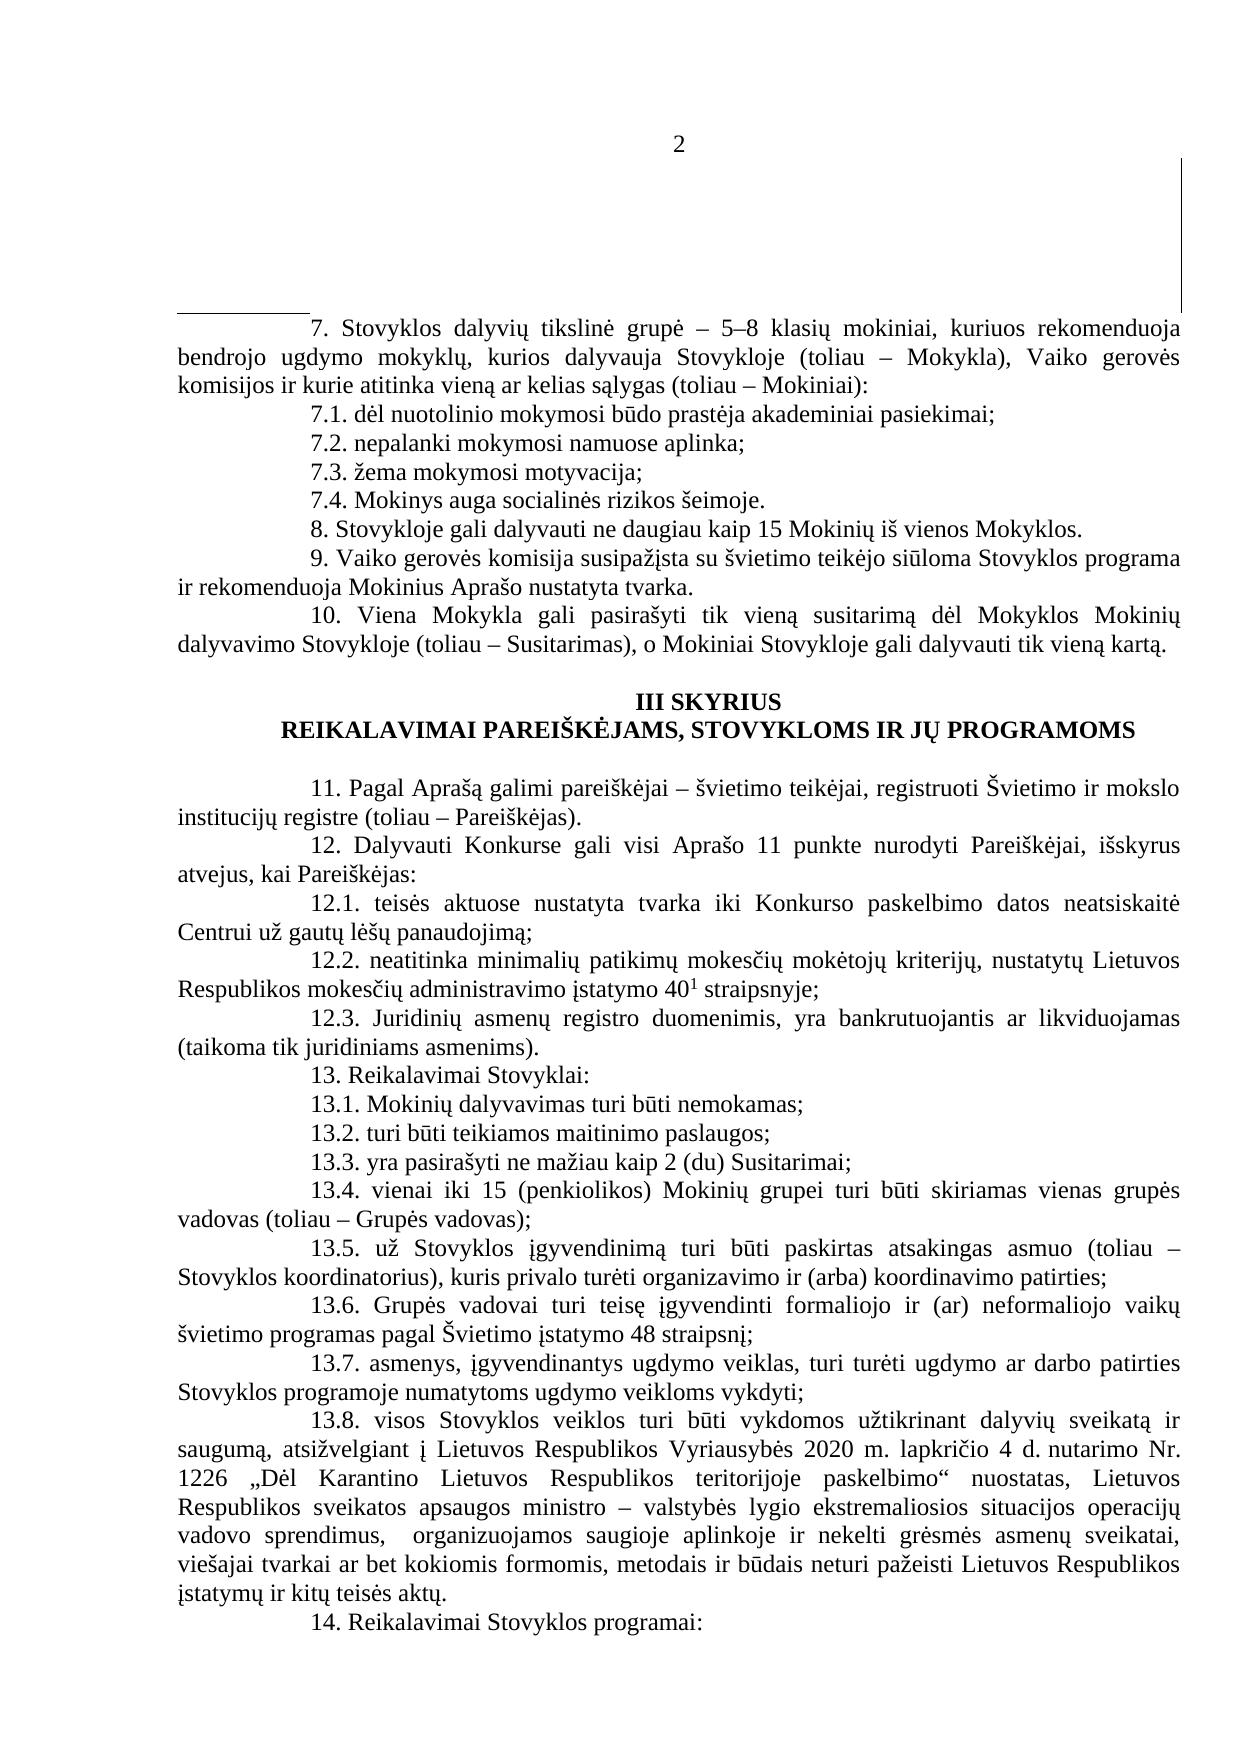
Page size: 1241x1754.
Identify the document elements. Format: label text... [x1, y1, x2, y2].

text 11. Pagal Aprašą galimi pareiškėjai – švietimo teikėjai, registruoti Švietimo ir mokslo institucijų registre (toliau – Pareiškėjas). [177, 773, 1181, 830]
text 13.4. vienai iki 15 (penkiolikos) Mokinių grupei turi būti skiriamas vienas grupės vadovas (toliau – Grupės vadovas); [177, 1175, 1181, 1233]
text 7.3. žema mokymosi motyvacija; [177, 457, 1181, 485]
text 7.2. nepalanki mokymosi namuose aplinka; [177, 428, 1181, 457]
text 13. Reikalavimai Stovyklai: [177, 1060, 1181, 1089]
text 12. Dalyvauti Konkurse gali visi Aprašo 11 punkte nurodyti Pareiškėjai, išskyrus atvejus, kai Pareiškėjas: [177, 830, 1181, 888]
text 8. Stovykloje gali dalyvauti ne daugiau kaip 15 Mokinių iš vienos Mokyklos. [177, 514, 1181, 543]
text 13.8. visos Stovyklos veiklos turi būti vykdomos užtikrinant dalyvių sveikatą ir saugumą, atsižvelgiant į Lietuvos Respublikos Vyriausybės 2020 m. lapkričio 4 d. nutarimo Nr. 1226 „Dėl Karantino Lietuvos Respublikos teritorijoje paskelbimo“ nuostatas, Lietuvos Respublikos sveikatos apsaugos ministro – valstybės lygio ekstremaliosios situacijos operacijų vadovo sprendimus, organizuojamos saugioje aplinkoje ir nekelti grėsmės asmenų sveikatai, viešajai tvarkai ar bet kokiomis formomis, metodais ir būdais neturi pažeisti Lietuvos Respublikos įstatymų ir kitų teisės aktų. [177, 1405, 1181, 1607]
text REIKALAVIMAI PAREIŠKĖJAMS, STOVYKLOMS IR JŲ PROGRAMOMS [177, 715, 1181, 744]
text 12.1. teisės aktuose nustatyta tvarka iki Konkurso paskelbimo datos neatsiskaitė Centrui už gautų lėšų panaudojimą; [177, 888, 1181, 945]
text 7.1. dėl nuotolinio mokymosi būdo prastėja akademiniai pasiekimai; [177, 399, 1181, 428]
text 12.2. neatitinka minimalių patikimų mokesčių mokėtojų kriterijų, nustatytų Lietuvos Respublikos mokesčių administravimo įstatymo 401 straipsnyje; [177, 945, 1181, 1003]
text 13.6. Grupės vadovai turi teisę įgyvendinti formaliojo ir (ar) neformaliojo vaikų švietimo programas pagal Švietimo įstatymo 48 straipsnį; [177, 1290, 1181, 1348]
text 12.3. Juridinių asmenų registro duomenimis, yra bankrutuojantis ar likviduojamas (taikoma tik juridiniams asmenims). [177, 1003, 1181, 1060]
text 9. Vaiko gerovės komisija susipažįsta su švietimo teikėjo siūloma Stovyklos programa ir rekomenduoja Mokinius Aprašo nustatyta tvarka. [177, 543, 1181, 600]
text 13.7. asmenys, įgyvendinantys ugdymo veiklas, turi turėti ugdymo ar darbo patirties Stovyklos programoje numatytoms ugdymo veikloms vykdyti; [177, 1348, 1181, 1405]
text 13.5. už Stovyklos įgyvendinimą turi būti paskirtas atsakingas asmuo (toliau – Stovyklos koordinatorius), kuris privalo turėti organizavimo ir (arba) koordinavimo patirties; [177, 1233, 1181, 1290]
text 13.2. turi būti teikiamos maitinimo paslaugos; [177, 1118, 1181, 1147]
text 13.3. yra pasirašyti ne mažiau kaip 2 (du) Susitarimai; [177, 1147, 1181, 1175]
text III SKYRIUS [177, 687, 1181, 715]
text 7. Stovyklos dalyvių tikslinė grupė – 5–8 klasių mokiniai, kuriuos rekomenduoja bendrojo ugdymo mokyklų, kurios dalyvauja Stovykloje (toliau – Mokykla), Vaiko gerovės komisijos ir kurie atitinka vieną ar kelias sąlygas (toliau – Mokiniai): [177, 313, 1181, 399]
text 10. Viena Mokykla gali pasirašyti tik vieną susitarimą dėl Mokyklos Mokinių dalyvavimo Stovykloje (toliau – Susitarimas), o Mokiniai Stovykloje gali dalyvauti tik vieną kartą. [177, 600, 1181, 658]
text 7.4. Mokinys auga socialinės rizikos šeimoje. [177, 485, 1181, 514]
text 13.1. Mokinių dalyvavimas turi būti nemokamas; [177, 1089, 1181, 1118]
text 14. Reikalavimai Stovyklos programai: [177, 1607, 1181, 1635]
